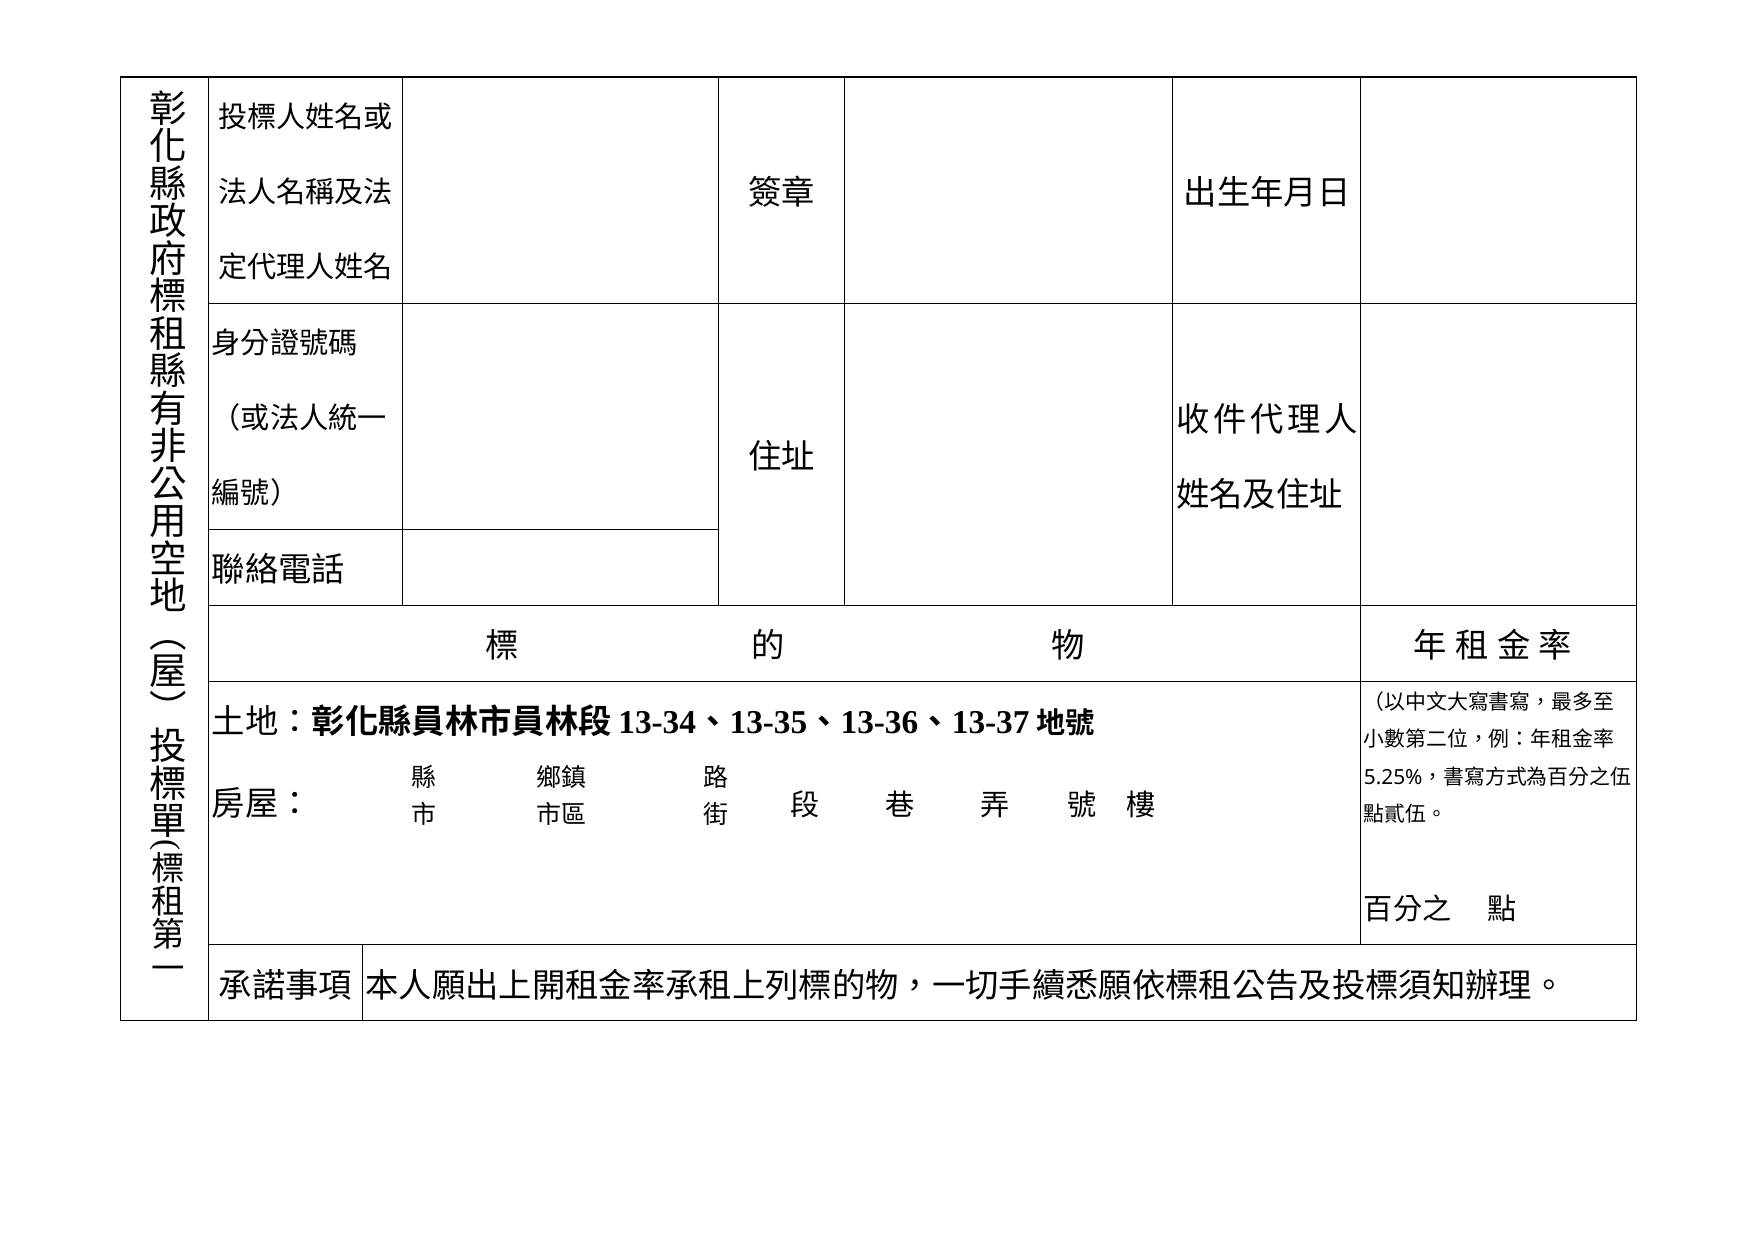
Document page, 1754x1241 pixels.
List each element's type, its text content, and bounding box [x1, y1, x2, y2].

table_cell [403, 304, 718, 528]
table_cell 本人願出上開租金率承租上列標的物，一切手續悉願依標租公告及投標須知辦理。 [363, 945, 1636, 1020]
table_header [845, 78, 1172, 302]
table_cell [845, 304, 1172, 604]
table_cell 標 的 物 [209, 606, 1360, 681]
table_header 投標人姓名或法人名稱及法定代理人姓名 [209, 78, 402, 302]
table_cell 住址 [719, 304, 844, 604]
table_cell 收件代理人姓名及住址 [1173, 304, 1360, 604]
table_header [1361, 78, 1636, 302]
table_header [403, 78, 718, 302]
table_cell 身分證號碼（或法人統一編號） [209, 304, 402, 528]
table_cell 土地：彰化縣員林市員林段13-34、13-35、13-36、13-37地號 房屋： 縣市 鄉鎮市區 路街 段 巷 弄 號 樓 [209, 682, 1360, 944]
table_header 簽章 [719, 78, 844, 302]
table_cell 承諾事項 [209, 945, 362, 1020]
table_cell [1361, 304, 1636, 604]
table_header 出生年月日 [1173, 78, 1360, 302]
table_cell 聯絡電話 [209, 530, 402, 604]
table_header 彰化縣政府標租縣有非公用空地（屋）投標單(標租第一案) [121, 78, 208, 1020]
table_cell [403, 530, 718, 604]
table_cell （以中文大寫書寫，最多至小數第二位，例：年租金率5.25%，書寫方式為百分之伍點貳伍。 百分之 點 [1361, 682, 1636, 944]
table_cell 年 租 金 率 [1361, 606, 1636, 681]
